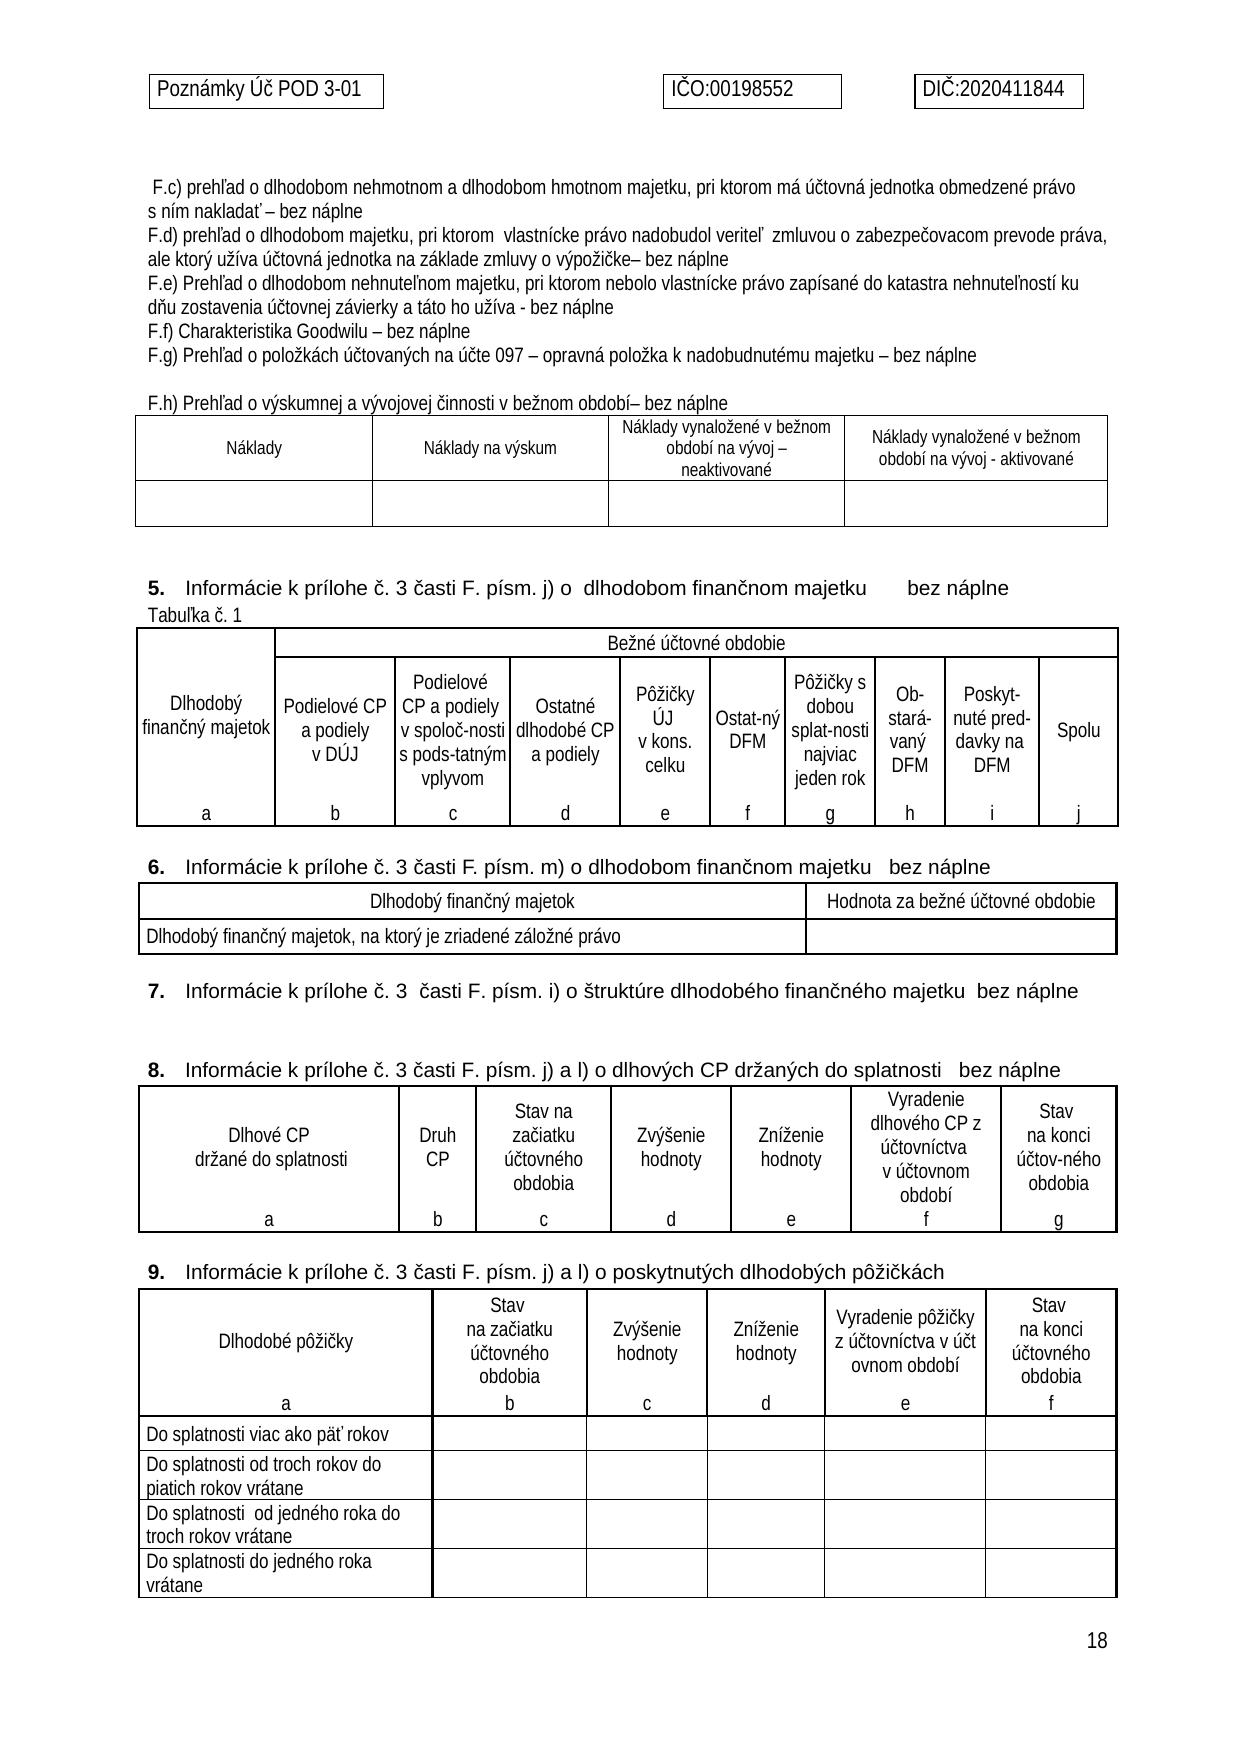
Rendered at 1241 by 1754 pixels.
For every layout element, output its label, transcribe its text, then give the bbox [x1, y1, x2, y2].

table_cell d [708, 1391, 824, 1415]
table_header Druh CP [400, 1087, 475, 1207]
table_header Náklady [136, 416, 372, 480]
table_header Stav na konci účtovného obdobia [987, 1290, 1115, 1391]
table_cell [708, 1549, 824, 1597]
table_cell [434, 1549, 586, 1597]
table_cell h [876, 801, 944, 825]
table_cell Do splatnosti od troch rokov do piatich rokov vrátane [140, 1451, 431, 1499]
table_header Dlhodobé pôžičky [140, 1290, 431, 1391]
table_cell b [276, 801, 394, 825]
table_cell Ostat-ný DFM [711, 658, 784, 801]
table_header Dlhodobý finančný majetok [138, 629, 274, 801]
table_cell [708, 1451, 824, 1499]
table_cell [845, 481, 1107, 526]
table_cell [136, 481, 372, 526]
table_cell Do splatnosti do jedného roka vrátane [140, 1549, 431, 1597]
table_cell Pôžičky ÚJ v kons. celku [621, 658, 709, 801]
table_header Zníženie hodnoty [732, 1087, 850, 1207]
table_cell g [786, 801, 874, 825]
table_header Dlhové CP držané do splatnosti [140, 1087, 398, 1207]
table_cell Do splatnosti viac ako päť rokov [140, 1417, 431, 1450]
table_cell [986, 1500, 1115, 1548]
title Informácie k prílohe č. 3 časti F. písm. j) o dlhodobom finančnom majetku bez náplne [148, 576, 1107, 599]
table_cell d [511, 801, 619, 825]
table_cell [986, 1451, 1115, 1499]
table_cell a [140, 1207, 398, 1231]
table_cell Ostatné dlhodobé CP a podiely [511, 658, 619, 801]
text F.d) prehľad o dlhodobom majetku, pri ktorom vlastnícke právo nadobudol veriteľ zmluvou o zabezpečovacom prevode práva, ale ktorý užíva účtovná jednotka na základe zmluvy o výpožičke– bez náplne [148, 223, 1107, 271]
table_header Stav na začiatku účtovného obdobia [477, 1087, 610, 1207]
table_cell i [946, 801, 1038, 825]
title Informácie k prílohe č. 3 časti F. písm. i) o štruktúre dlhodobého finančného majetku bez náplne [148, 979, 1107, 1003]
table_cell g [1002, 1207, 1115, 1231]
table_cell [708, 1417, 824, 1450]
table_cell [373, 481, 608, 526]
table_cell [587, 1451, 707, 1499]
text F.e) Prehľad o dlhodobom nehnuteľnom majetku, pri ktorom nebolo vlastnícke právo zapísané do katastra nehnuteľností ku dňu zostavenia účtovnej závierky a táto ho užíva - bez náplne [148, 271, 1107, 319]
table_cell j [1040, 801, 1117, 825]
table_cell f [711, 801, 784, 825]
table_cell [986, 1417, 1115, 1450]
table_cell a [140, 1391, 431, 1415]
table_cell [825, 1417, 985, 1450]
table_cell f [987, 1391, 1115, 1415]
table_cell [825, 1451, 985, 1499]
text F.f) Charakteristika Goodwilu – bez náplne [148, 319, 1107, 343]
table_cell f [852, 1207, 1000, 1231]
table_header Stav na konci účtov-ného obdobia [1002, 1087, 1115, 1207]
table_header Zvýšenie hodnoty [588, 1290, 706, 1391]
table_header Náklady vynaložené v bežnom období na vývoj – neaktivované [609, 416, 844, 480]
text Tabuľka č. 1 [148, 603, 1107, 627]
table_cell a [138, 801, 274, 825]
table_cell [708, 1500, 824, 1548]
table_header Vyradenie pôžičky z účtovníctva v účtovnom období [826, 1290, 985, 1391]
table_cell [807, 920, 1115, 953]
table_cell e [732, 1207, 850, 1231]
table_header Hodnota za bežné účtovné obdobie [807, 884, 1115, 917]
table_header Stav na začiatku účtovného obdobia [434, 1290, 586, 1391]
table_header Náklady vynaložené v bežnom období na vývoj - aktivované [845, 416, 1107, 480]
table_header Zníženie hodnoty [708, 1290, 824, 1391]
table_cell [825, 1500, 985, 1548]
text F.g) Prehľad o položkách účtovaných na účte 097 – opravná položka k nadobudnutému majetku – bez náplne [148, 343, 1107, 367]
table_cell d [612, 1207, 730, 1231]
table_cell Podielové CP a podiely v DÚJ [276, 658, 394, 801]
table_cell c [396, 801, 509, 825]
title Informácie k prílohe č. 3 časti F. písm. j) a l) o poskytnutých dlhodobých pôžičkách [148, 1260, 1107, 1284]
text F.h) Prehľad o výskumnej a vývojovej činnosti v bežnom období– bez náplne [148, 391, 1107, 415]
table_cell Poskyt-nuté pred-davky na DFM [946, 658, 1038, 801]
table_cell Podielové CP a podiely v spoloč-nosti s pods-tatným vplyvom [396, 658, 509, 801]
table_cell c [477, 1207, 610, 1231]
table_cell Do splatnosti od jedného roka do troch rokov vrátane [140, 1500, 431, 1548]
table_cell b [434, 1391, 586, 1415]
table_cell e [826, 1391, 985, 1415]
table_header Vyradenie dlhového CP z účtovníctva v účtovnom období [852, 1087, 1000, 1207]
table_cell [434, 1451, 586, 1499]
table_cell e [621, 801, 709, 825]
table_cell [434, 1417, 586, 1450]
table_cell [986, 1549, 1115, 1597]
table_cell [434, 1500, 586, 1548]
text F.c) prehľad o dlhodobom nehmotnom a dlhodobom hmotnom majetku, pri ktorom má účtovná jednotka obmedzené právo s ním nakladať – bez náplne [148, 175, 1107, 223]
table_cell Ob-stará-vaný DFM [876, 658, 944, 801]
table_cell Pôžičky s dobou splat-nosti najviac jeden rok [786, 658, 874, 801]
title Informácie k prílohe č. 3 časti F. písm. j) a l) o dlhových CP držaných do splatnosti bez náplne [148, 1057, 1107, 1081]
table_cell Spolu [1040, 658, 1117, 801]
table_cell [609, 481, 844, 526]
table_cell [587, 1417, 707, 1450]
table_cell [825, 1549, 985, 1597]
table_header Bežné účtovné obdobie [276, 629, 1117, 656]
title Informácie k prílohe č. 3 časti F. písm. m) o dlhodobom finančnom majetku bez náplne [148, 854, 1107, 878]
table_cell [587, 1500, 707, 1548]
table_cell Dlhodobý finančný majetok, na ktorý je zriadené záložné právo [140, 920, 805, 953]
table_cell b [400, 1207, 475, 1231]
table_header Zvýšenie hodnoty [612, 1087, 730, 1207]
table_header Dlhodobý finančný majetok [140, 884, 805, 917]
table_cell c [588, 1391, 706, 1415]
table_cell [587, 1549, 707, 1597]
table_header Náklady na výskum [373, 416, 608, 480]
